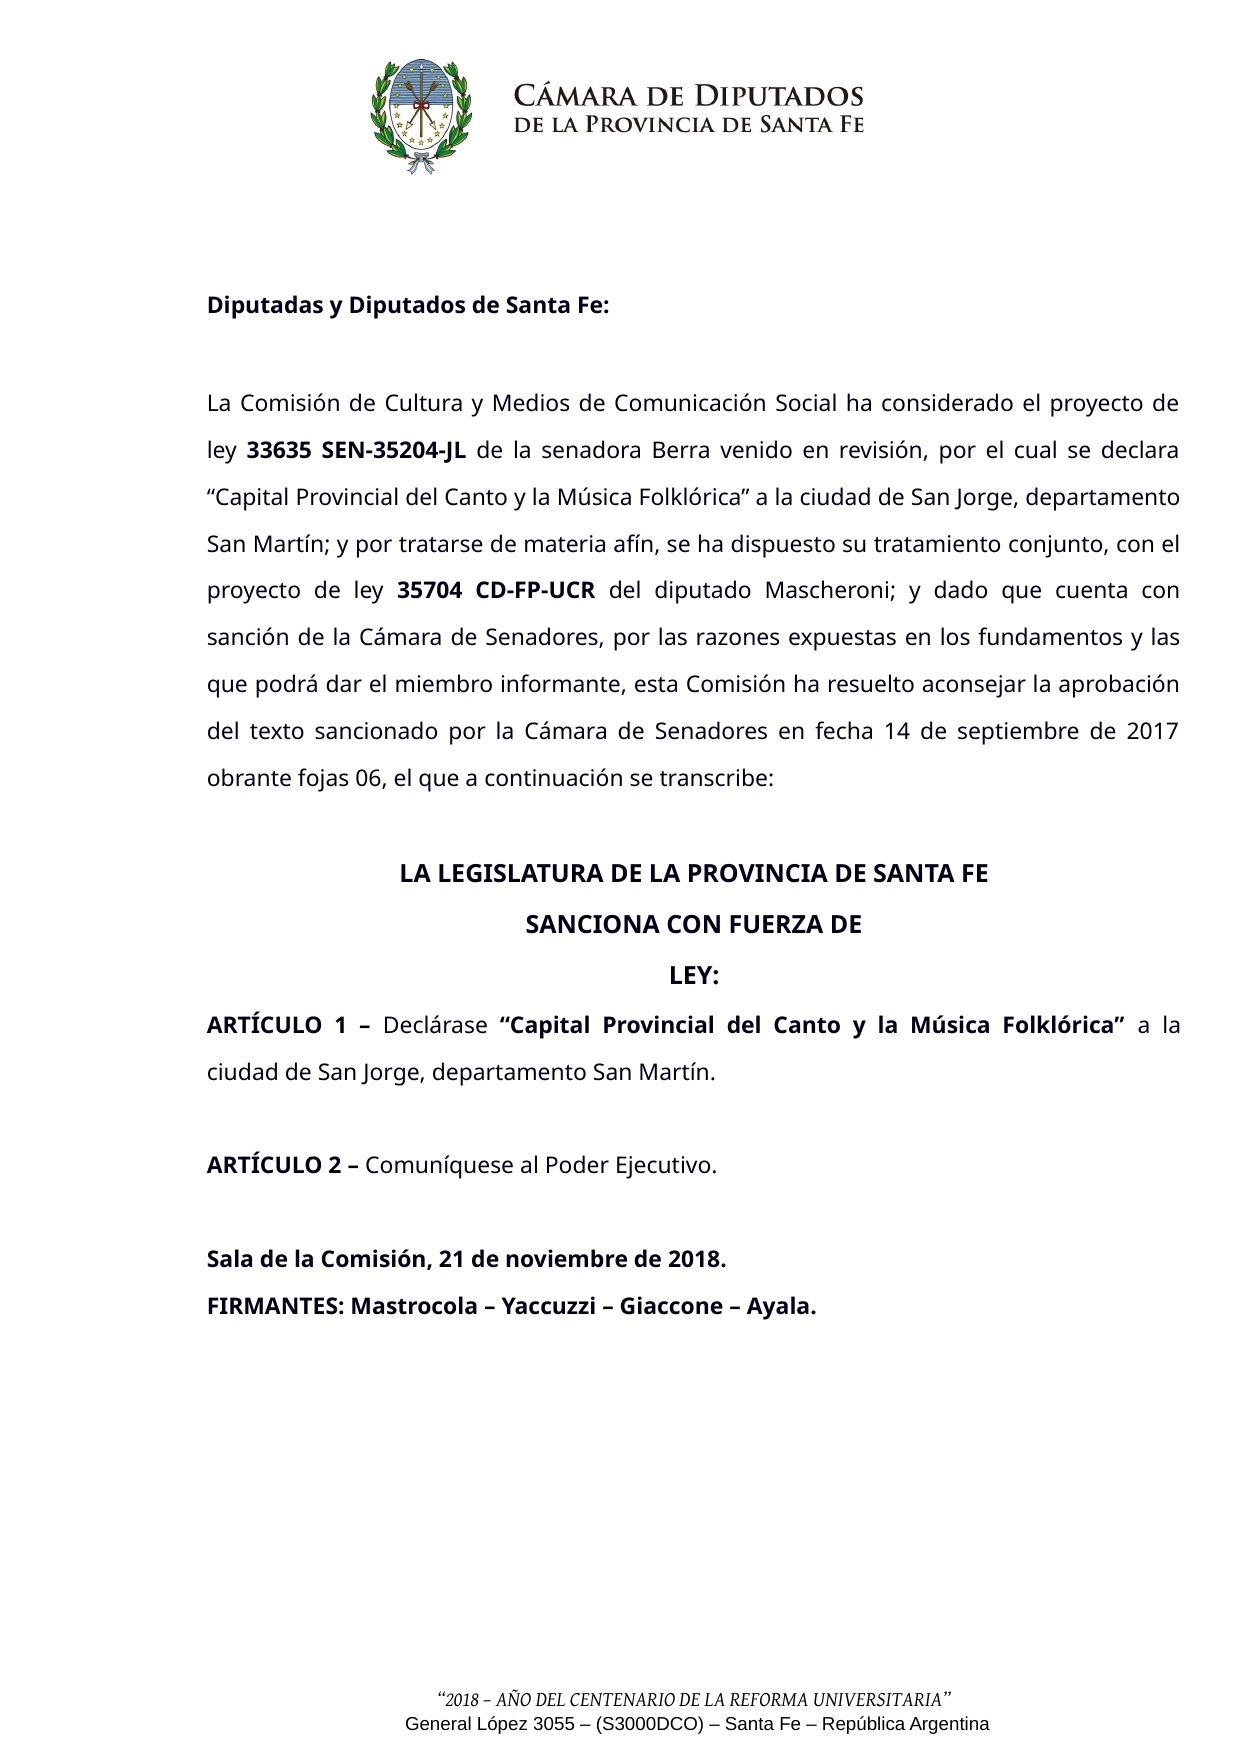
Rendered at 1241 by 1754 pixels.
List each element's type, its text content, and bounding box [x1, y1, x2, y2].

text La Comisión de Cultura y Medios de Comunicación Social ha considerado el proyecto de ley 33635 SEN-35204-JL de la senadora Berra venido en revisión, por el cual se declara “Capital Provincial del Canto y la Música Folklórica” a la ciudad de San Jorge, departamento San Martín; y por tratarse de materia afín, se ha dispuesto su tratamiento conjunto, con el proyecto de ley 35704 CD-FP-UCR del diputado Mascheroni; y dado que cuenta con sanción de la Cámara de Senadores, por las razones expuestas en los fundamentos y las que podrá dar el miembro informante, esta Comisión ha resuelto aconsejar la aprobación del texto sancionado por la Cámara de Senadores en fecha 14 de septiembre de 2017 obrante fojas 06, el que a continuación se transcribe: [207, 387, 1181, 793]
text Diputadas y Diputados de Santa Fe: [207, 289, 1181, 320]
text FIRMANTES: Mastrocola – Yaccuzzi – Giaccone – Ayala. [207, 1290, 1181, 1321]
text Sala de la Comisión, 21 de noviembre de 2018. [207, 1243, 1181, 1274]
text LA LEGISLATURA DE LA PROVINCIA DE SANTA FE [207, 856, 1181, 890]
picture [370, 59, 864, 179]
text LEY: [207, 958, 1181, 992]
text SANCIONA CON FUERZA DE [207, 907, 1181, 941]
text ARTÍCULO 1 – Declárase “Capital Provincial del Canto y la Música Folklórica” a la ciudad de San Jorge, departamento San Martín. [207, 1009, 1181, 1087]
text ARTÍCULO 2 – Comuníquese al Poder Ejecutivo. [207, 1149, 1181, 1181]
